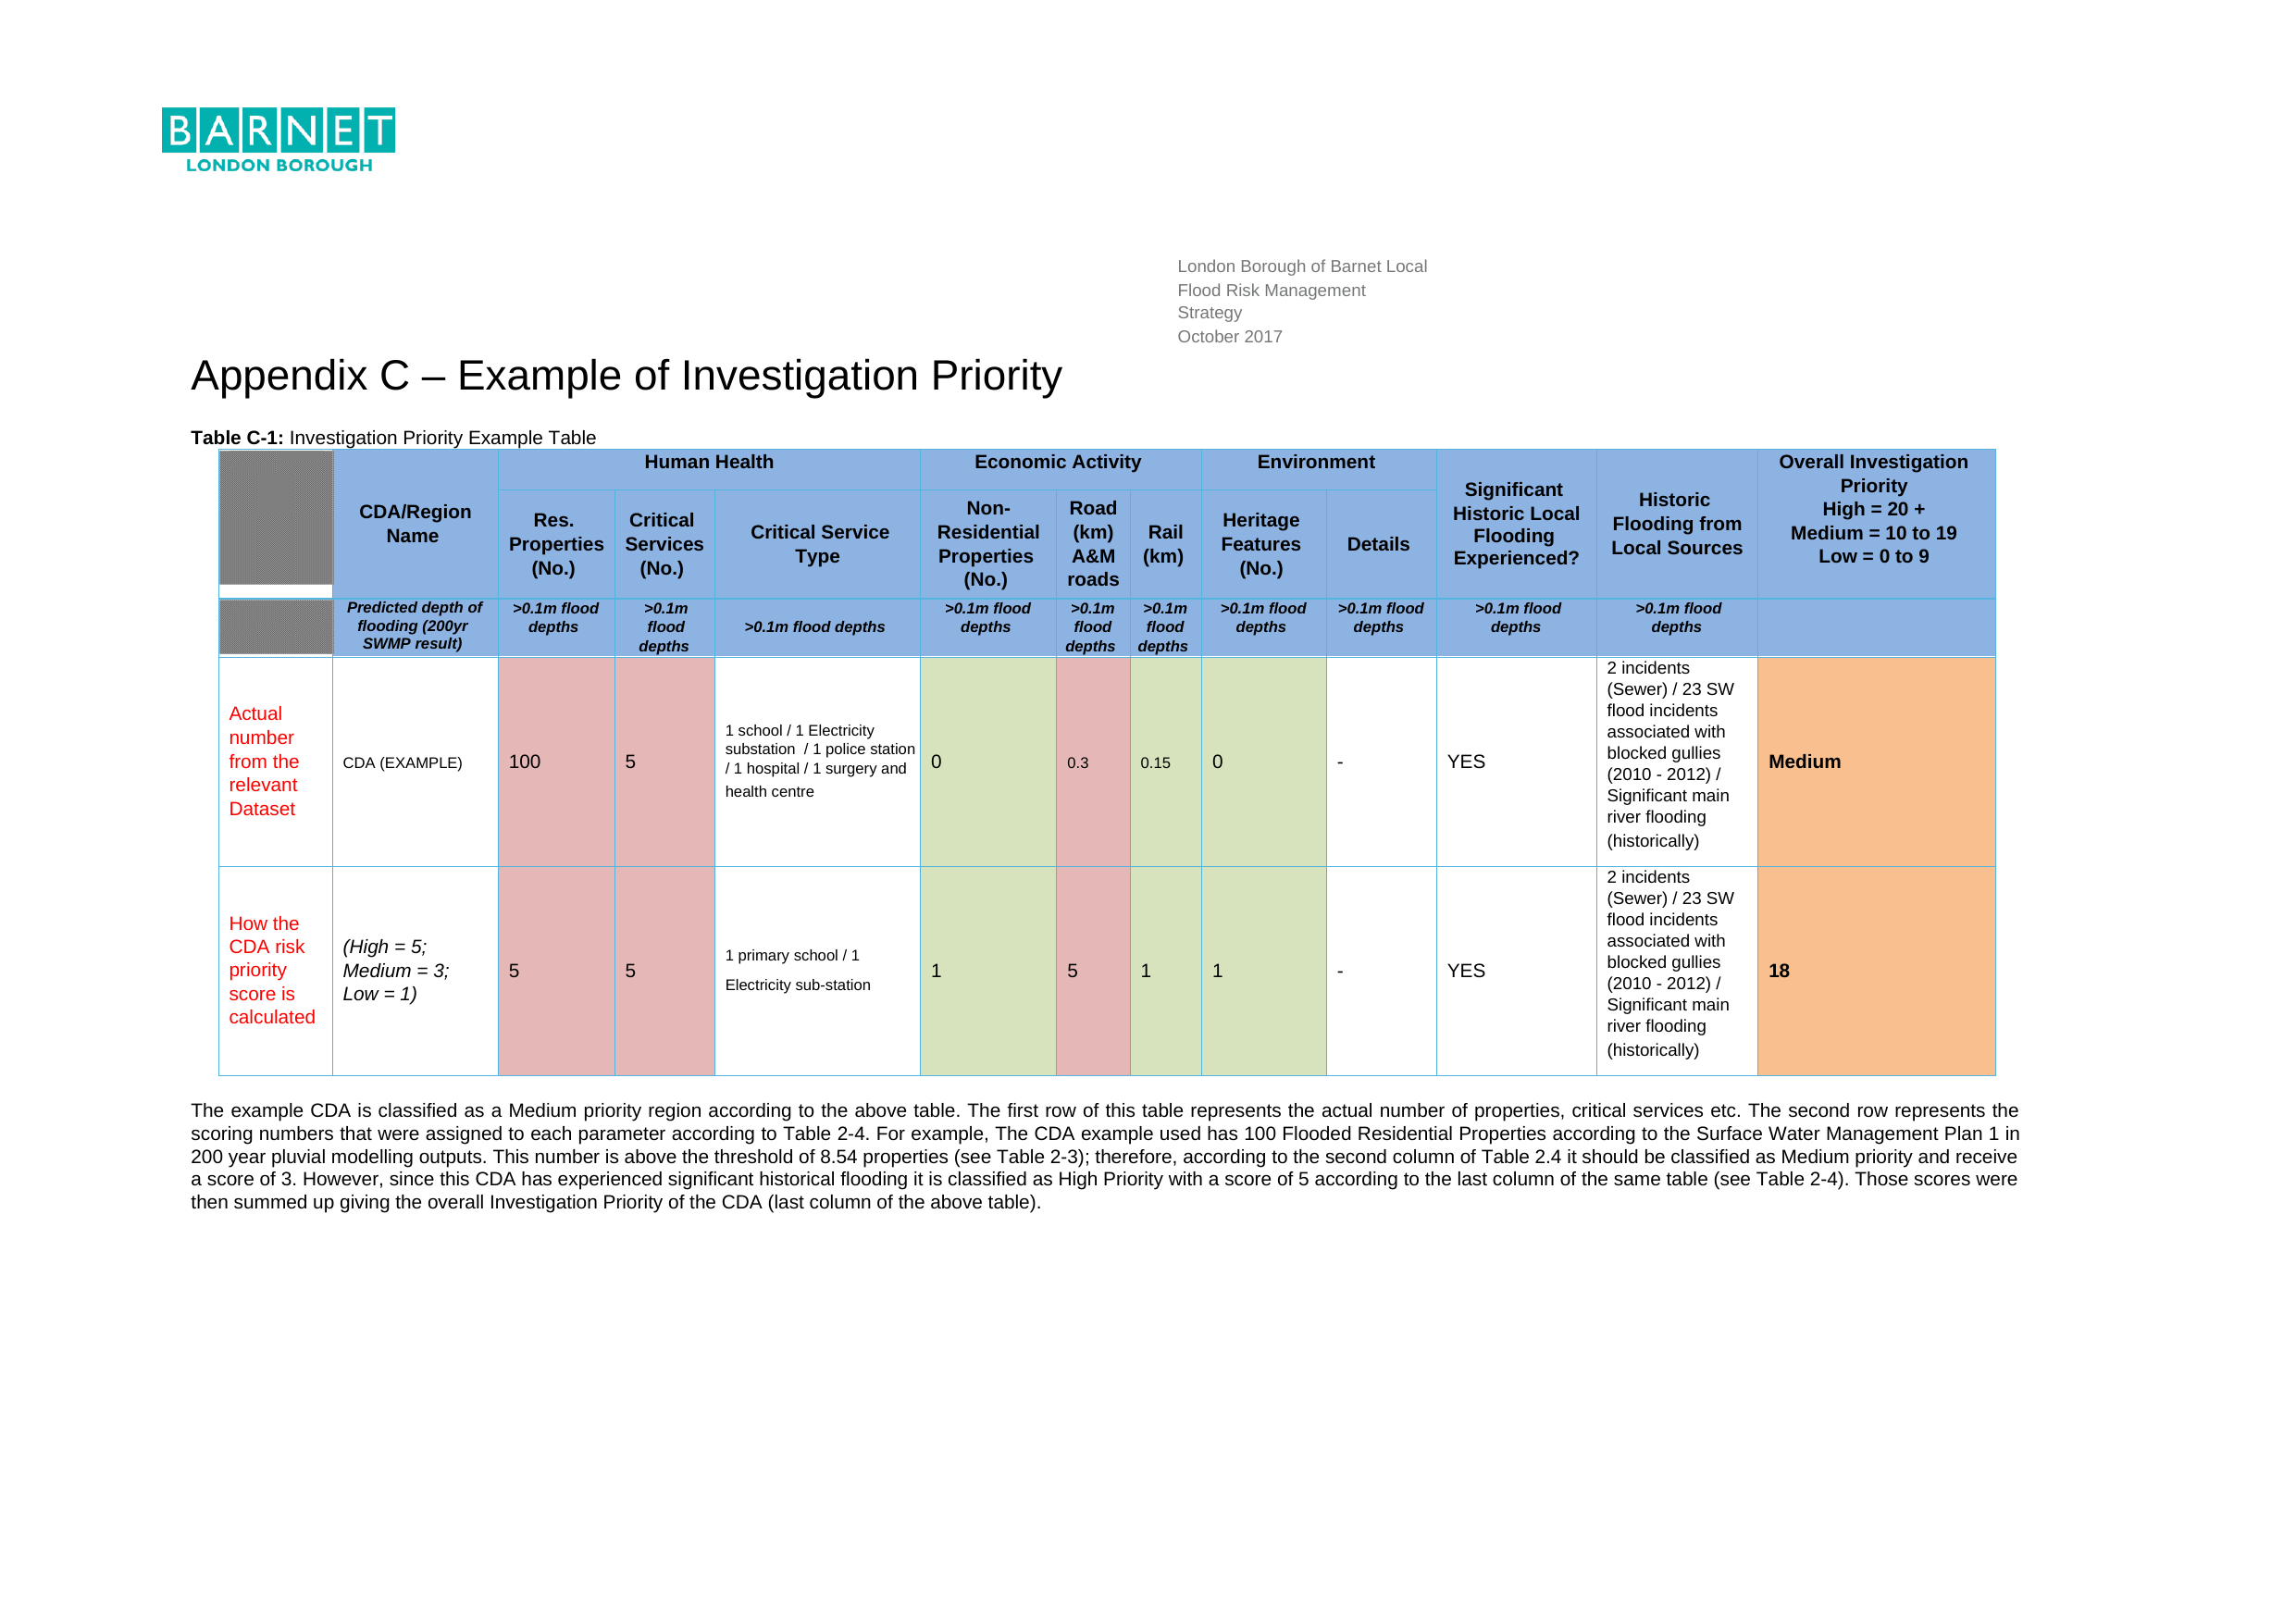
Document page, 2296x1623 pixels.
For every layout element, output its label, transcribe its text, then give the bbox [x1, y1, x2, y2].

table_cell - [1327, 867, 1436, 1075]
table_cell 2 incidents (Sewer) / 23 SW flood incidents associated with blocked gullies (2010 - 2012) / Significant main river flooding (historically) [1597, 658, 1757, 866]
table_cell 1 [921, 867, 1056, 1075]
table_cell YES [1437, 867, 1596, 1075]
table_header CDA/Region Name [333, 450, 498, 598]
table_cell Predicted depth of flooding (200yr SWMP result) [333, 600, 498, 656]
table_cell >0.1m flood depths [715, 600, 920, 656]
table_cell >0.1m flood depths [1597, 600, 1757, 656]
table_cell (High = 5; Medium = 3; Low = 1) [333, 867, 498, 1075]
table_cell >0.1m flood depths [615, 600, 714, 656]
table_header Overall Investigation Priority High = 20 + Medium = 10 to 19 Low = 0 to 9 [1758, 450, 1995, 598]
table_cell 0.3 [1057, 658, 1130, 866]
table_cell 18 [1758, 867, 1995, 1075]
table_cell 5 [615, 867, 714, 1075]
table_cell 100 [499, 658, 614, 866]
table_cell Critical Service Type [715, 490, 920, 598]
text October 2017 [1177, 326, 1435, 346]
table_header Significant Historic Local Flooding Experienced? [1437, 450, 1596, 598]
table_cell 0 [1202, 658, 1326, 866]
table_cell CDA (EXAMPLE) [333, 658, 498, 866]
table_cell >0.1m flood depths [1437, 600, 1596, 656]
table_cell 1 [1131, 867, 1201, 1075]
text Table C-1: Investigation Priority Example Table [191, 426, 2023, 448]
table_cell 1 [1202, 867, 1326, 1075]
table_header Human Health [614, 450, 920, 489]
table_cell [1758, 600, 1995, 656]
table_cell 5 [1057, 867, 1130, 1075]
table_cell How the CDA risk priority score is calculated [219, 867, 332, 1075]
text Flood Risk Management Strategy [1177, 280, 1435, 322]
table_cell Critical Services (No.) [615, 490, 714, 598]
table_header [219, 585, 332, 598]
table_cell - [1327, 658, 1436, 866]
table_cell >0.1m flood depths [1131, 600, 1201, 656]
table_cell 0 [921, 658, 1056, 866]
table_cell Road (km) A&M roads [1057, 490, 1130, 598]
table_cell Res. Properties (No.) [499, 490, 614, 598]
table_cell Heritage Features (No.) [1202, 490, 1326, 598]
table_header Economic Activity [921, 450, 1201, 489]
table_cell 0.15 [1131, 658, 1201, 866]
table_cell >0.1m flood depths [499, 600, 614, 656]
table_header Historic Flooding from Local Sources [1597, 450, 1757, 598]
table_cell >0.1m flood depths [1057, 600, 1130, 656]
table_cell Details [1327, 490, 1436, 598]
table_cell Non- Residential Properties (No.) [921, 490, 1056, 598]
table_cell 5 [499, 867, 614, 1075]
table_cell 2 incidents (Sewer) / 23 SW flood incidents associated with blocked gullies (2010 - 2012) / Significant main river flooding (historically) [1597, 867, 1757, 1075]
table_cell >0.1m flood depths [921, 600, 1056, 656]
table_cell 1 primary school / 1 Electricity sub-station [715, 867, 920, 1075]
table_cell 1 school / 1 Electricity substation / 1 police station / 1 hospital / 1 surgery and health centre [715, 658, 920, 866]
table_cell >0.1m flood depths [1327, 600, 1436, 656]
text The example CDA is classified as a Medium priority region according to the above table. The first row of this table represents the actual number of properties, critical services etc. The second row represents the scoring numbers that were assigned to each parameter according to Table 2-4. For example, The CDA example used has 100 Flooded Residential Properties according to the Surface Water Management Plan 1 in 200 year pluvial modelling outputs. This number is above the threshold of 8.54 properties (see Table 2-3); therefore, according to the second column of Table 2.4 it should be classified as Medium priority and receive a score of 3. However, since this CDA has experienced significant historical flooding it is classified as High Priority with a score of 5 according to the last column of the same table (see Table 2-4). Those scores were then summed up giving the overall Investigation Priority of the CDA (last column of the above table). [191, 1099, 2023, 1213]
table_cell 5 [615, 658, 714, 866]
table_header [499, 450, 614, 489]
table_cell Rail (km) [1131, 490, 1201, 598]
table_header Environment [1202, 450, 1436, 489]
text Appendix C – Example of Investigation Priority [191, 350, 2023, 399]
table_cell Medium [1758, 658, 1995, 866]
table_cell >0.1m flood depths [1202, 600, 1326, 656]
table_cell Actual number from the relevant Dataset [219, 658, 332, 866]
table_cell YES [1437, 658, 1596, 866]
text London Borough of Barnet Local [1177, 256, 1435, 277]
